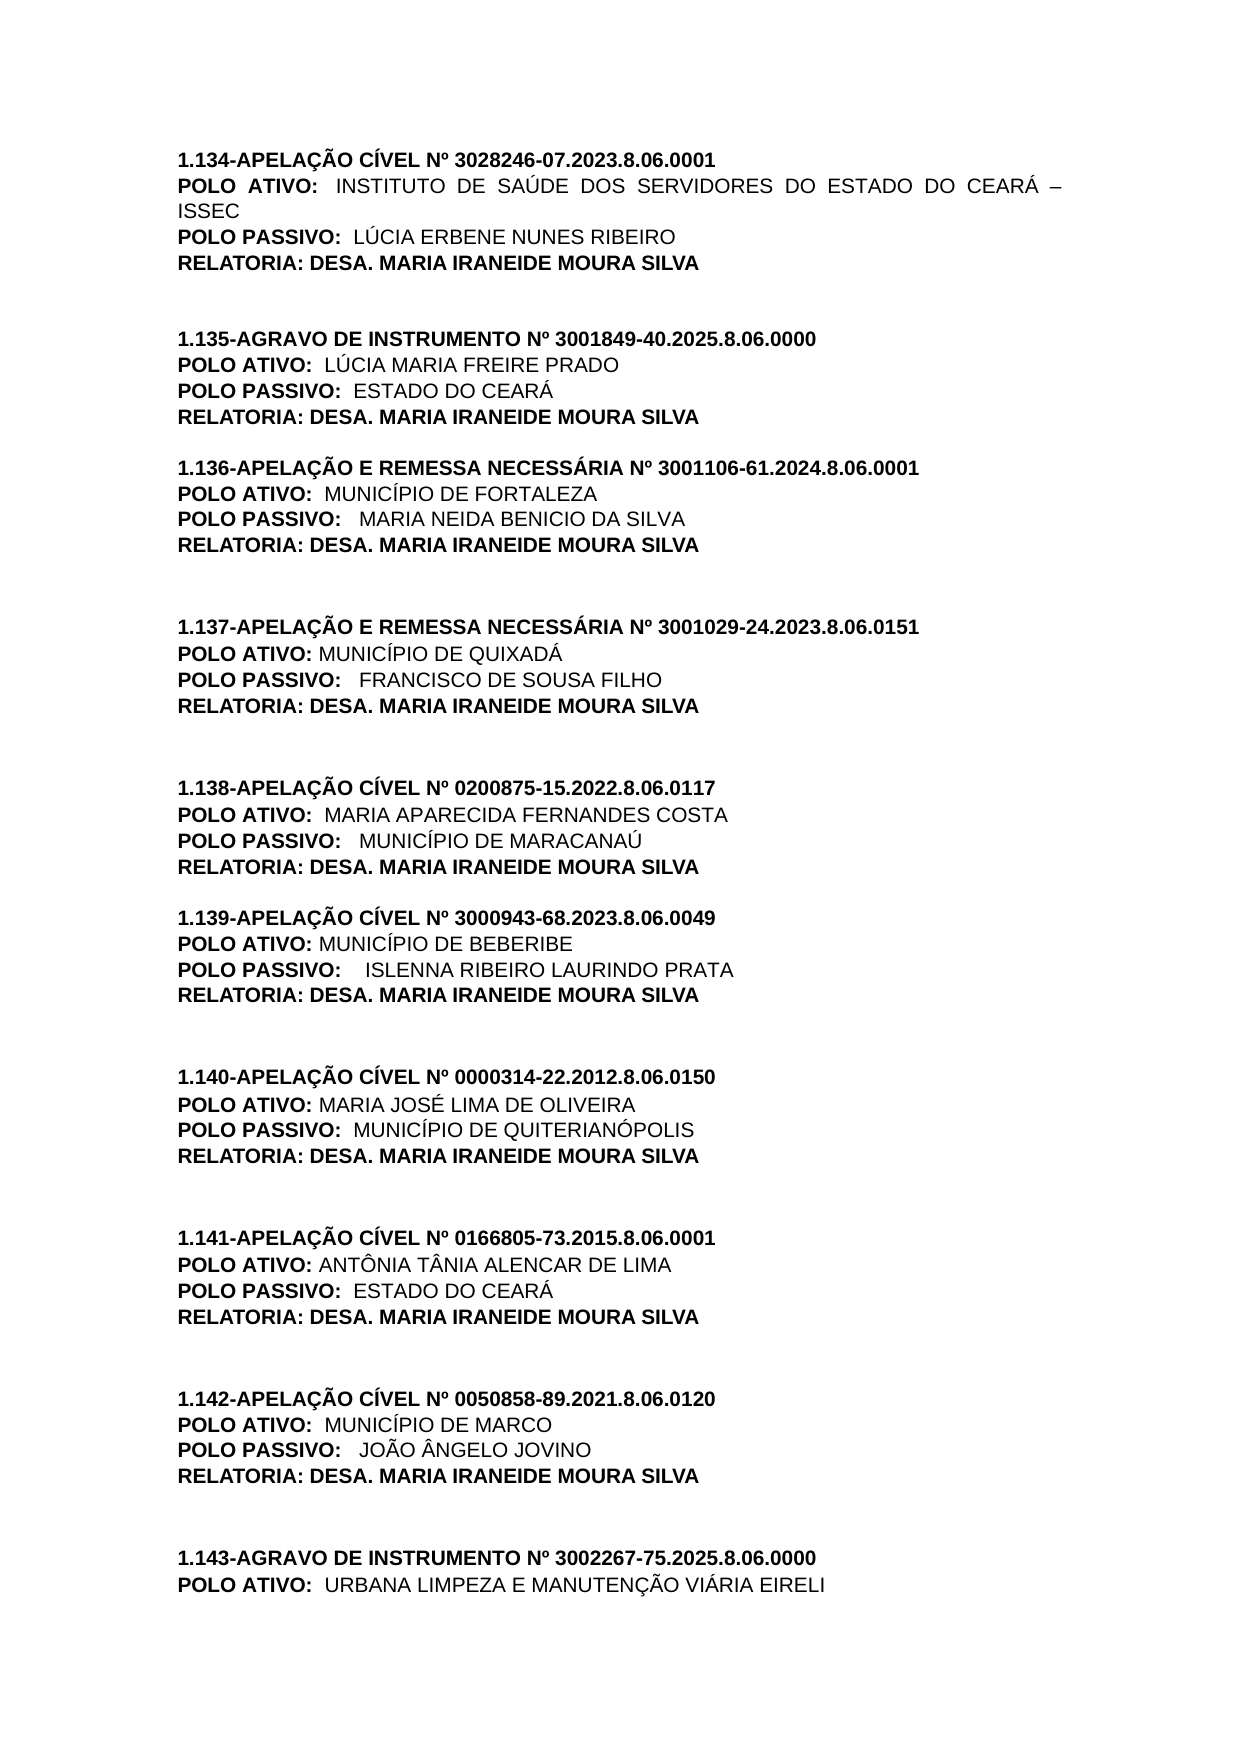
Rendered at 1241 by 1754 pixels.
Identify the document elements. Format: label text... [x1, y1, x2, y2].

text POLO ATIVO: MARIA APARECIDA FERNANDES COSTA [177, 803, 1063, 827]
text POLO ATIVO: INSTITUTO DE SAÚDE DOS SERVIDORES DO ESTADO DO CEARÁ – ISSEC [177, 173, 1063, 223]
text POLO PASSIVO: ESTADO DO CEARÁ [177, 379, 1063, 403]
text POLO PASSIVO: ISLENNA RIBEIRO LAURINDO PRATA [177, 957, 1063, 981]
text RELATORIA: DESA. MARIA IRANEIDE MOURA SILVA [177, 694, 1063, 718]
text RELATORIA: DESA. MARIA IRANEIDE MOURA SILVA [177, 251, 1063, 275]
text POLO PASSIVO: MUNICÍPIO DE MARACANAÚ [177, 829, 1063, 853]
text POLO PASSIVO: FRANCISCO DE SOUSA FILHO [177, 668, 1063, 692]
text POLO PASSIVO: MARIA NEIDA BENICIO DA SILVA [177, 507, 1063, 531]
text RELATORIA: DESA. MARIA IRANEIDE MOURA SILVA [177, 533, 1063, 557]
text POLO ATIVO: LÚCIA MARIA FREIRE PRADO [177, 353, 1063, 377]
text RELATORIA: DESA. MARIA IRANEIDE MOURA SILVA [177, 1305, 1063, 1329]
text 1.141-APELAÇÃO CÍVEL Nº 0166805-73.2015.8.06.0001 [177, 1226, 1063, 1250]
text 1.139-APELAÇÃO CÍVEL Nº 3000943-68.2023.8.06.0049 [177, 906, 1063, 930]
text POLO ATIVO: ANTÔNIA TÂNIA ALENCAR DE LIMA [177, 1253, 1063, 1277]
text 1.142-APELAÇÃO CÍVEL Nº 0050858-89.2021.8.06.0120 [177, 1387, 1063, 1411]
text POLO PASSIVO: JOÃO ÂNGELO JOVINO [177, 1438, 1063, 1462]
text POLO ATIVO: MUNICÍPIO DE BEBERIBE [177, 932, 1063, 956]
text 1.143-AGRAVO DE INSTRUMENTO Nº 3002267-75.2025.8.06.0000 [177, 1546, 1063, 1570]
text POLO ATIVO: MUNICÍPIO DE FORTALEZA [177, 481, 1063, 505]
text 1.138-APELAÇÃO CÍVEL Nº 0200875-15.2022.8.06.0117 [177, 776, 1063, 799]
text 1.136-APELAÇÃO E REMESSA NECESSÁRIA Nº 3001106-61.2024.8.06.0001 [177, 456, 1063, 479]
text RELATORIA: DESA. MARIA IRANEIDE MOURA SILVA [177, 983, 1063, 1007]
text 1.134-APELAÇÃO CÍVEL Nº 3028246-07.2023.8.06.0001 [177, 148, 1063, 172]
text 1.140-APELAÇÃO CÍVEL Nº 0000314-22.2012.8.06.0150 [177, 1065, 1063, 1089]
text RELATORIA: DESA. MARIA IRANEIDE MOURA SILVA [177, 404, 1063, 428]
text RELATORIA: DESA. MARIA IRANEIDE MOURA SILVA [177, 1144, 1063, 1168]
text POLO PASSIVO: ESTADO DO CEARÁ [177, 1279, 1063, 1303]
text RELATORIA: DESA. MARIA IRANEIDE MOURA SILVA [177, 855, 1063, 879]
text POLO ATIVO: MUNICÍPIO DE MARCO [177, 1412, 1063, 1436]
text POLO ATIVO: MUNICÍPIO DE QUIXADÁ [177, 642, 1063, 666]
text 1.137-APELAÇÃO E REMESSA NECESSÁRIA Nº 3001029-24.2023.8.06.0151 [177, 615, 1063, 639]
text RELATORIA: DESA. MARIA IRANEIDE MOURA SILVA [177, 1464, 1063, 1488]
text POLO PASSIVO: LÚCIA ERBENE NUNES RIBEIRO [177, 225, 1063, 249]
text 1.135-AGRAVO DE INSTRUMENTO Nº 3001849-40.2025.8.06.0000 [177, 327, 1063, 351]
text POLO PASSIVO: MUNICÍPIO DE QUITERIANÓPOLIS [177, 1118, 1063, 1142]
text POLO ATIVO: MARIA JOSÉ LIMA DE OLIVEIRA [177, 1092, 1063, 1116]
text POLO ATIVO: URBANA LIMPEZA E MANUTENÇÃO VIÁRIA EIRELI [177, 1573, 1063, 1597]
